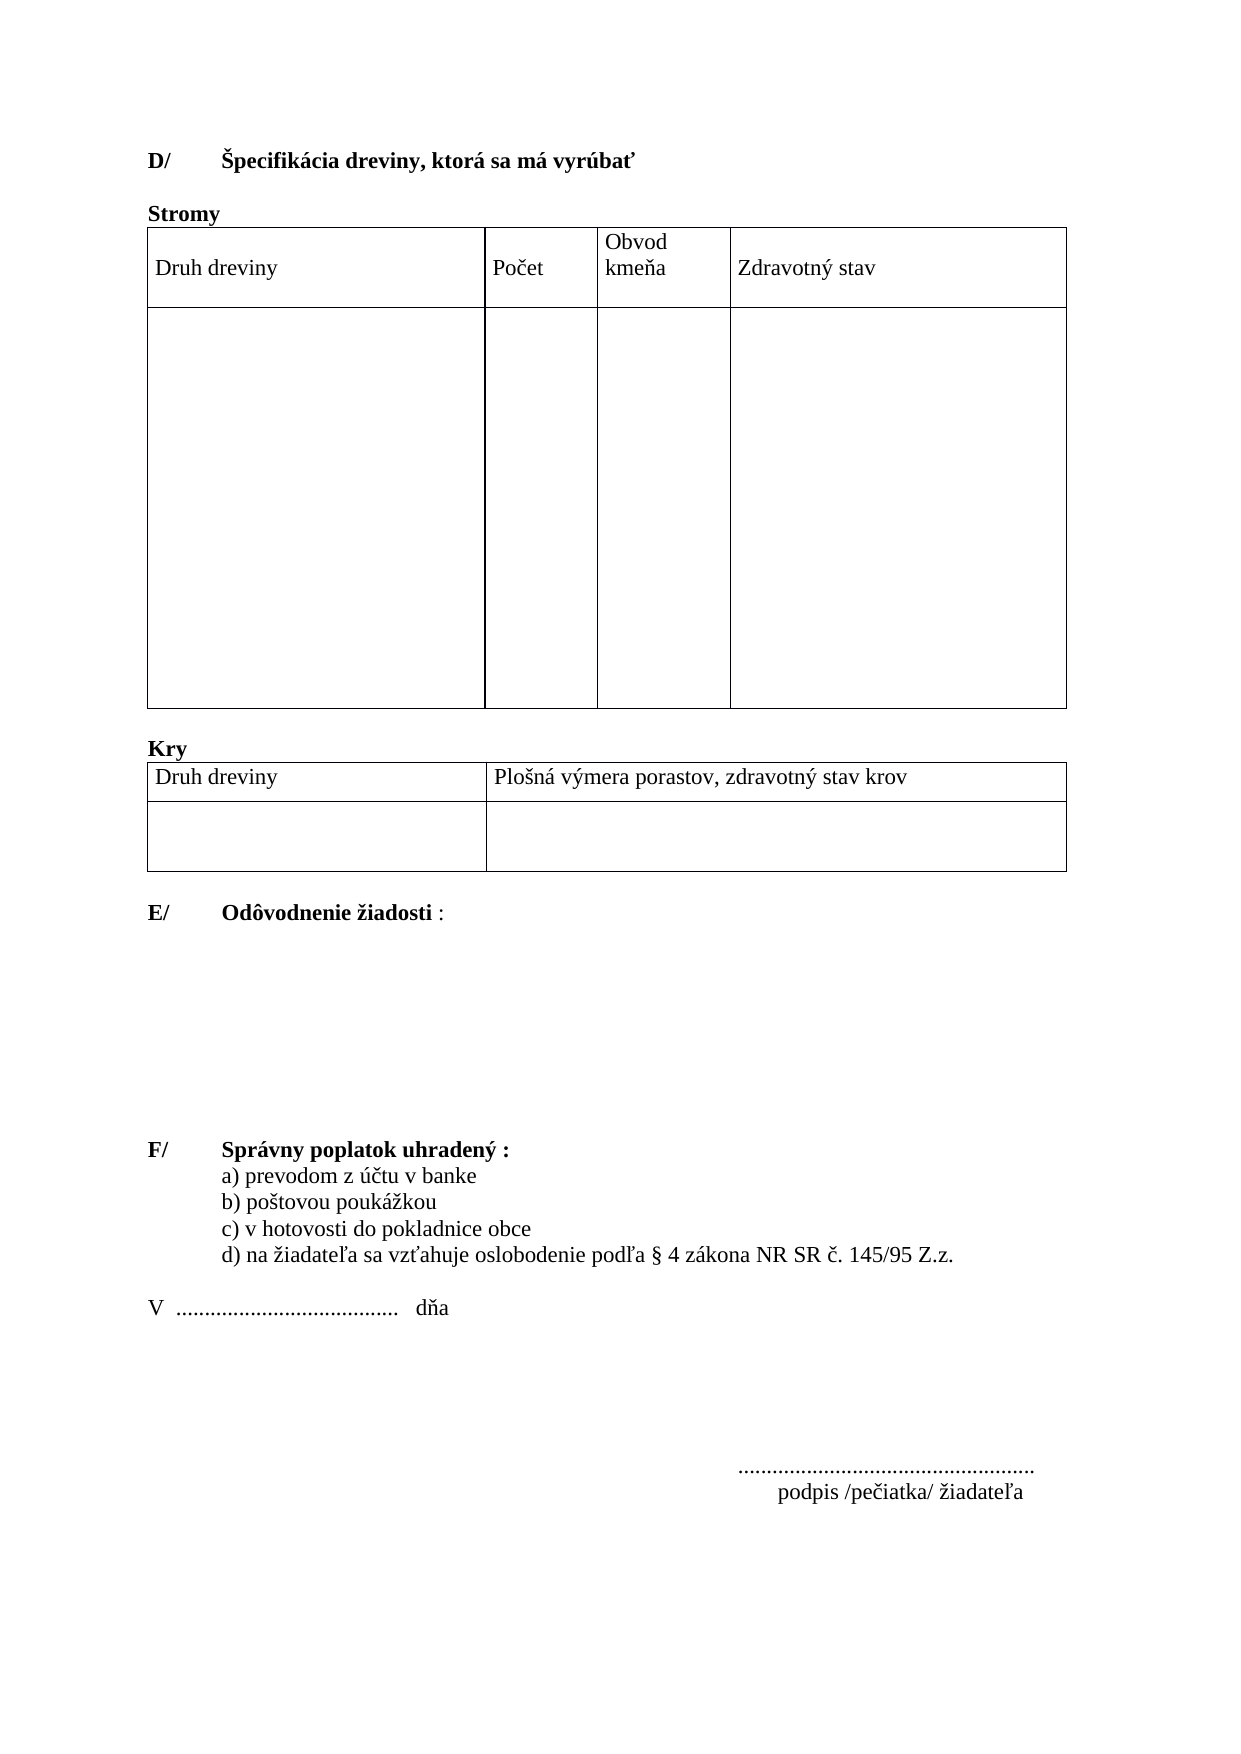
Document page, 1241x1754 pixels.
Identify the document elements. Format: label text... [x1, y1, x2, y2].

text Kry [148, 735, 1093, 762]
text a) prevodom z účtu v banke [148, 1162, 1093, 1188]
table_header Druh dreviny [148, 763, 486, 801]
text E/ Odôvodnenie žiadosti : [148, 898, 1093, 925]
table_header Obvod kmeňa [598, 228, 730, 307]
subtitle D/ Špecifikácia dreviny, ktorá sa má vyrúbať [148, 148, 1093, 174]
table_cell [148, 308, 484, 708]
table_cell [598, 308, 730, 708]
table_header Druh dreviny [148, 228, 484, 307]
subtitle Stromy [148, 200, 1093, 227]
table_cell [486, 308, 597, 708]
text podpis /pečiatka/ žiadateľa [148, 1478, 1093, 1505]
table_header Plošná výmera porastov, zdravotný stav krov [487, 763, 1066, 801]
text d) na žiadateľa sa vzťahuje oslobodenie podľa § 4 zákona NR SR č. 145/95 Z.z. [148, 1241, 1093, 1267]
table_cell [487, 802, 1066, 871]
table_header Počet [486, 228, 597, 307]
text F/ Správny poplatok uhradený : [148, 1136, 1093, 1162]
text c) v hotovosti do pokladnice obce [148, 1215, 1093, 1241]
text V ....................................... dňa [148, 1294, 1093, 1320]
table_header Zdravotný stav [731, 228, 1066, 307]
table_cell [148, 802, 486, 871]
text .................................................... [148, 1452, 1093, 1478]
text b) poštovou poukážkou [148, 1188, 1093, 1215]
table_cell [731, 308, 1066, 708]
